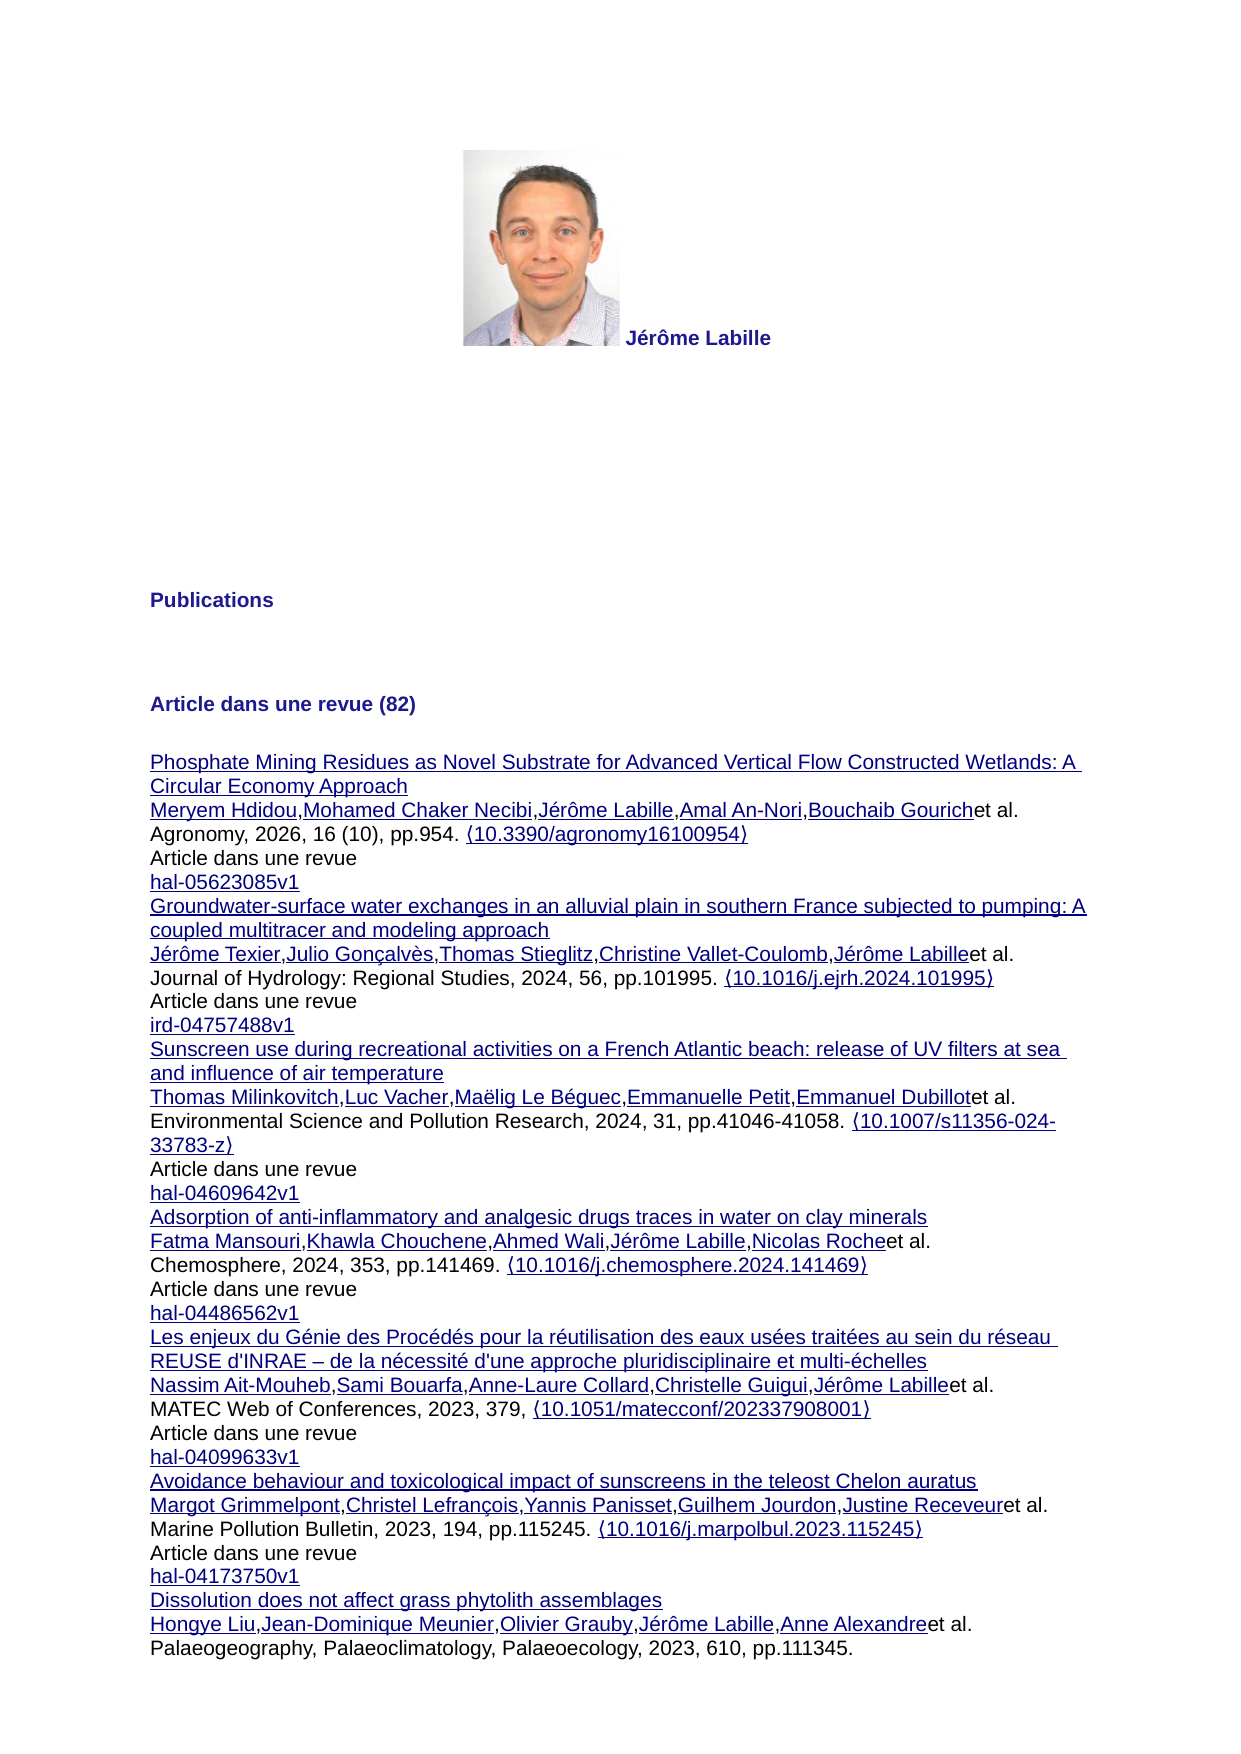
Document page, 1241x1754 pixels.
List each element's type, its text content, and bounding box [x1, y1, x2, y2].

subtitle Jérôme Labille [150, 150, 1090, 350]
table_cell Les enjeux du Génie des Procédés pour la réutilisation des eaux usées traitées au sein du réseau REUSE d'INRAE – de la nécessité d'une approche pluridisciplinaire et multi-échelles Nassim Ait-Mouheb,Sami Bouarfa,Anne-Laure Collard,Christelle Guigui,Jérôme Labilleet al. MATEC Web of Conferences, 2023, 379, ⟨10.1051/matecconf/202337908001⟩ Article dans une revue hal-04099633v1 [150, 1325, 1090, 1468]
subtitle Article dans une revue (82) [150, 691, 1090, 715]
table_cell Avoidance behaviour and toxicological impact of sunscreens in the teleost Chelon auratus Margot Grimmelpont,Christel Lefrançois,Yannis Panisset,Guilhem Jourdon,Justine Receveuret al. Marine Pollution Bulletin, 2023, 194, pp.115245. ⟨10.1016/j.marpolbul.2023.115245⟩ Article dans une revue hal-04173750v1 [150, 1469, 1090, 1588]
table_cell Groundwater-surface water exchanges in an alluvial plain in southern France subjected to pumping: A coupled multitracer and modeling approach Jérôme Texier,Julio Gonçalvès,Thomas Stieglitz,Christine Vallet-Coulomb,Jérôme Labilleet al. Journal of Hydrology: Regional Studies, 2024, 56, pp.101995. ⟨10.1016/j.ejrh.2024.101995⟩ Article dans une revue ird-04757488v1 [150, 894, 1090, 1037]
picture [463, 150, 620, 346]
table_cell Dissolution does not affect grass phytolith assemblages Hongye Liu,Jean-Dominique Meunier,Olivier Grauby,Jérôme Labille,Anne Alexandreet al. Palaeogeography, Palaeoclimatology, Palaeoecology, 2023, 610, pp.111345. [150, 1588, 1090, 1660]
table_cell Adsorption of anti-inflammatory and analgesic drugs traces in water on clay minerals Fatma Mansouri,Khawla Chouchene,Ahmed Wali,Jérôme Labille,Nicolas Rocheet al. Chemosphere, 2024, 353, pp.141469. ⟨10.1016/j.chemosphere.2024.141469⟩ Article dans une revue hal-04486562v1 [150, 1205, 1090, 1325]
subtitle Publications [150, 588, 1090, 612]
table_header Phosphate Mining Residues as Novel Substrate for Advanced Vertical Flow Constructed Wetlands: A Circular Economy Approach Meryem Hdidou,Mohamed Chaker Necibi,Jérôme Labille,Amal An-Nori,Bouchaib Gourichet al. Agronomy, 2026, 16 (10), pp.954. ⟨10.3390/agronomy16100954⟩ Article dans une revue hal-05623085v1 [150, 750, 1090, 893]
table_cell Sunscreen use during recreational activities on a French Atlantic beach: release of UV filters at sea and influence of air temperature Thomas Milinkovitch,Luc Vacher,Maëlig Le Béguec,Emmanuelle Petit,Emmanuel Dubillotet al. Environmental Science and Pollution Research, 2024, 31, pp.41046-41058. ⟨10.1007/s11356-024-33783-z⟩ Article dans une revue hal-04609642v1 [150, 1037, 1090, 1205]
